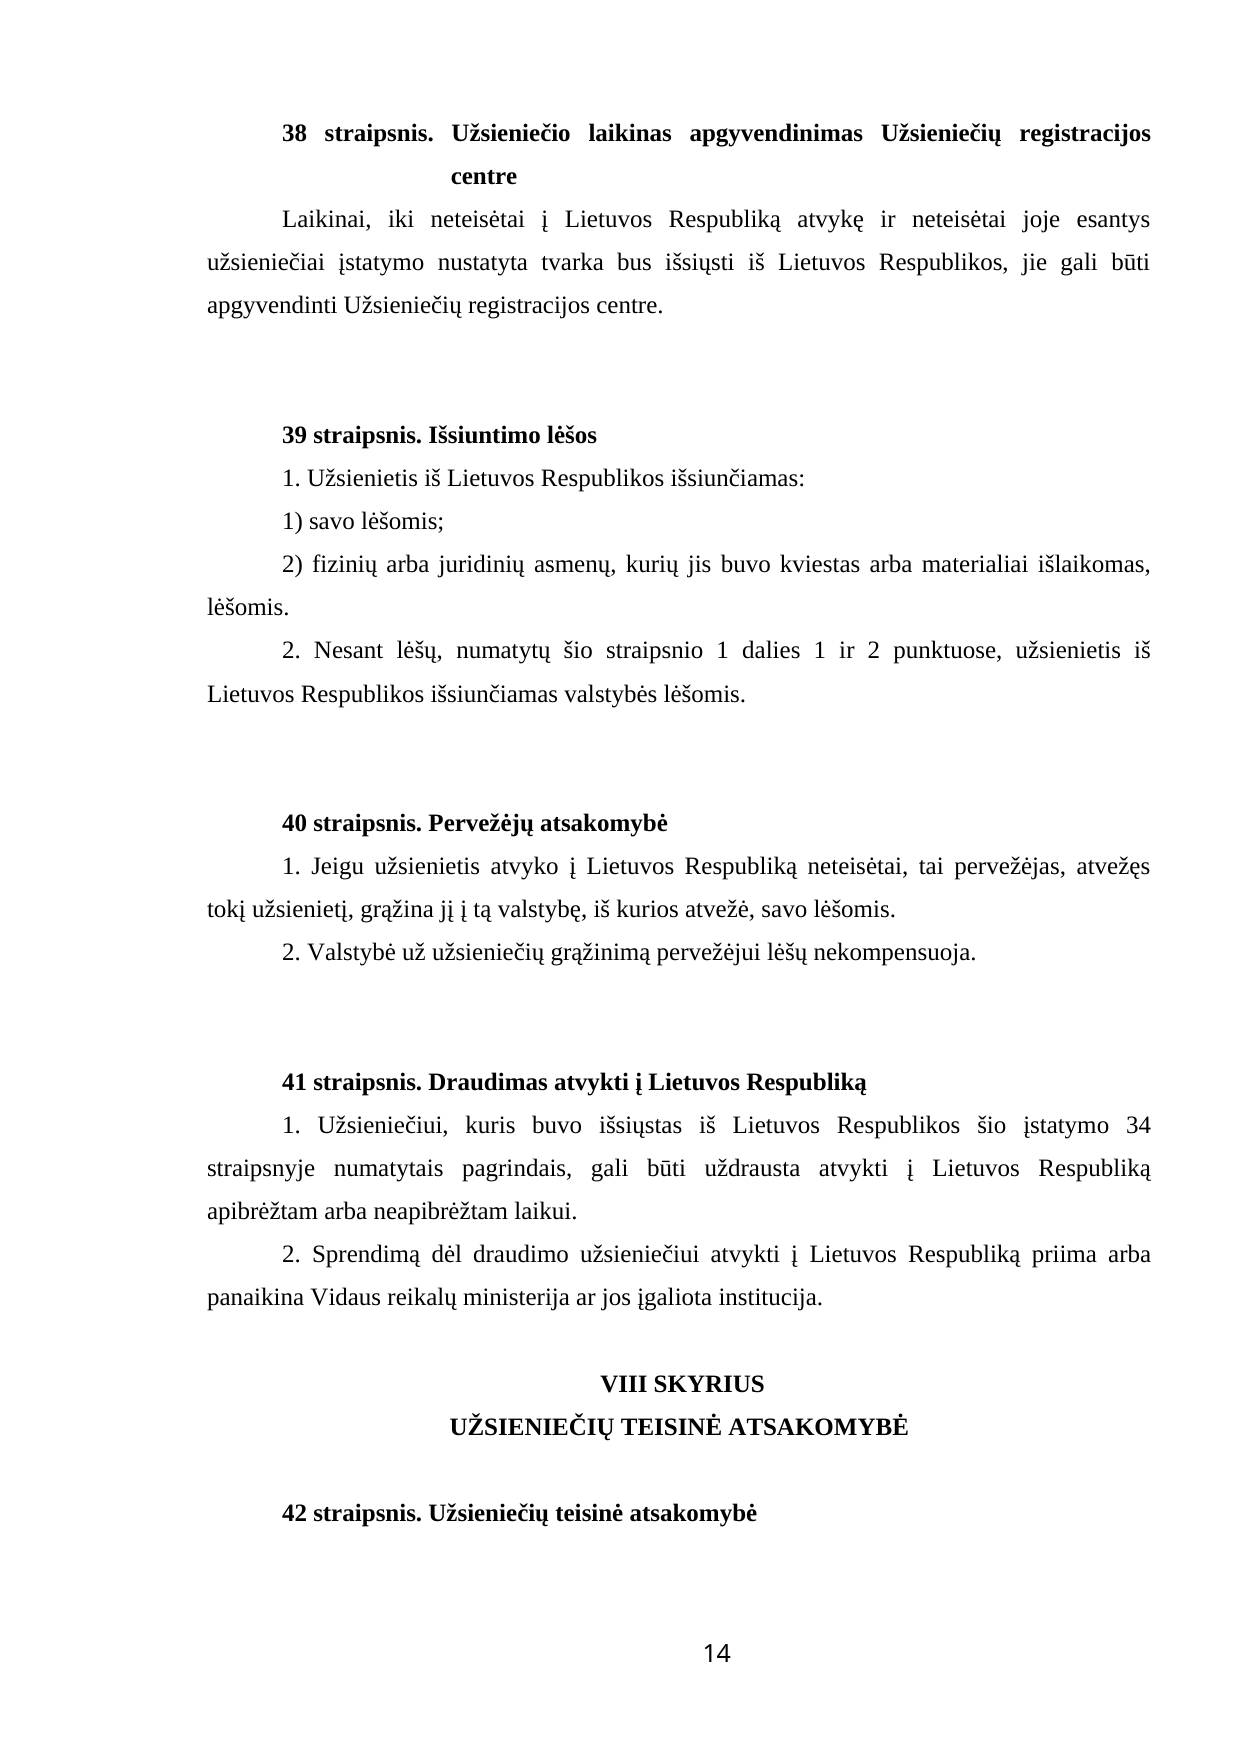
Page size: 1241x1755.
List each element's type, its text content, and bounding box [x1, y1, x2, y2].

text 1. Užsienietis iš Lietuvos Respublikos išsiunčiamas: [207, 463, 1152, 492]
text 2. Valstybė už užsieniečių grąžinimą pervežėjui lėšų nekompensuoja. [207, 937, 1152, 966]
text 1) savo lėšomis; [207, 506, 1152, 535]
text 2. Sprendimą dėl draudimo užsieniečiui atvykti į Lietuvos Respubliką priima arba panaikina Vidaus reikalų ministerija ar jos įgaliota institucija. [207, 1239, 1152, 1311]
text 1. Jeigu užsienietis atvyko į Lietuvos Respubliką neteisėtai, tai pervežėjas, atvežęs tokį užsienietį, grąžina jį į tą valstybę, iš kurios atvežė, savo lėšomis. [207, 851, 1152, 923]
text 1. Užsieniečiui, kuris buvo išsiųstas iš Lietuvos Respublikos šio įstatymo 34 straipsnyje numatytais pagrindais, gali būti uždrausta atvykti į Lietuvos Respubliką apibrėžtam arba neapibrėžtam laikui. [207, 1110, 1152, 1225]
text VIII SKYRIUS [207, 1369, 1152, 1397]
text UŽSIENIEČIŲ TEISINĖ ATSAKOMYBĖ [207, 1412, 1152, 1441]
text 42 straipsnis. Užsieniečių teisinė atsakomybė [207, 1498, 1152, 1527]
text 2) fizinių arba juridinių asmenų, kurių jis buvo kviestas arba materialiai išlaikomas, lėšomis. [207, 549, 1152, 621]
text 40 straipsnis. Pervežėjų atsakomybė [207, 808, 1152, 837]
text 39 straipsnis. Išsiuntimo lėšos [207, 420, 1152, 449]
text 2. Nesant lėšų, numatytų šio straipsnio 1 dalies 1 ir 2 punktuose, užsienietis iš Lietuvos Respublikos išsiunčiamas valstybės lėšomis. [207, 636, 1152, 707]
text Laikinai, iki neteisėtai į Lietuvos Respubliką atvykę ir neteisėtai joje esantys užsieniečiai įstatymo nustatyta tvarka bus išsiųsti iš Lietuvos Respublikos, jie gali būti apgyvendinti Užsieniečių registracijos centre. [207, 204, 1152, 319]
text 38 straipsnis. Užsieniečio laikinas apgyvendinimas Užsieniečių registracijos centre [282, 118, 1152, 190]
text 41 straipsnis. Draudimas atvykti į Lietuvos Respubliką [207, 1067, 1152, 1096]
